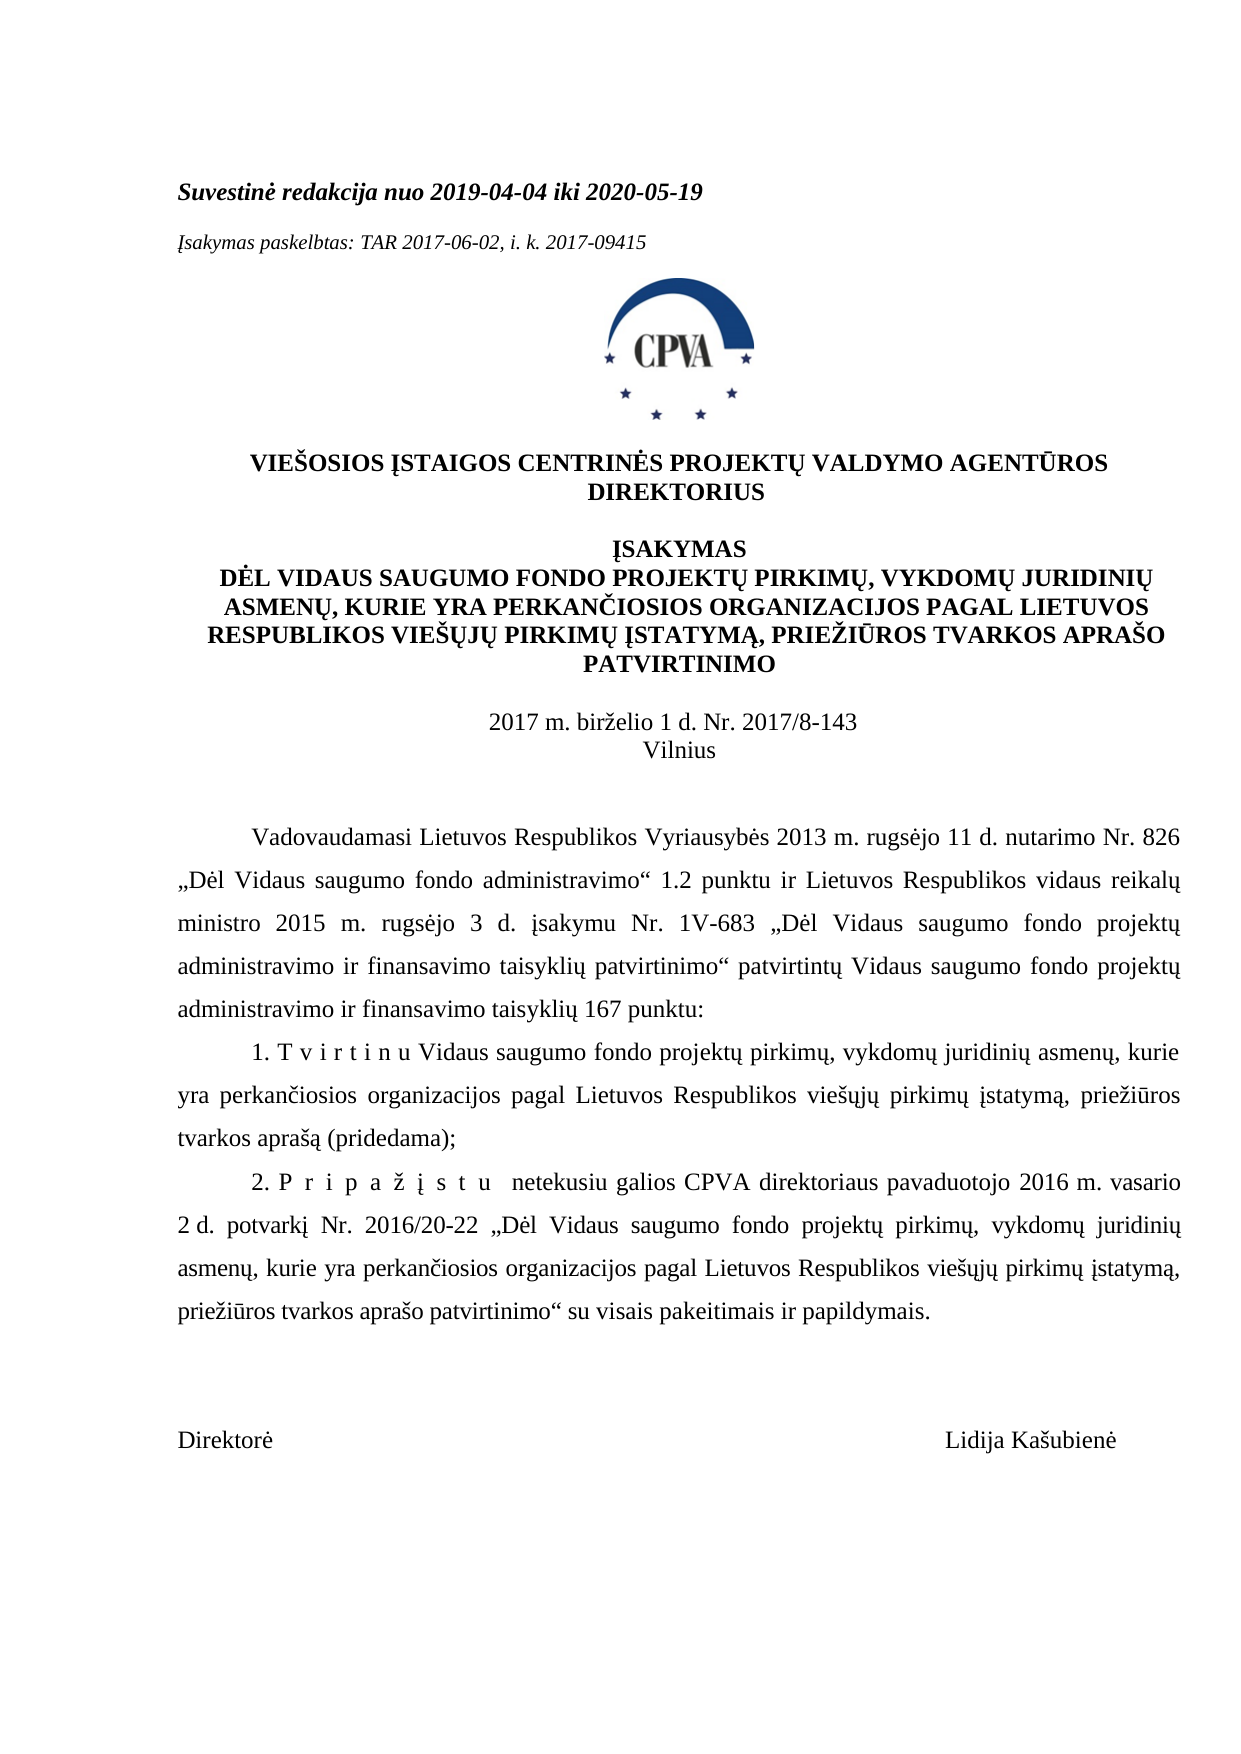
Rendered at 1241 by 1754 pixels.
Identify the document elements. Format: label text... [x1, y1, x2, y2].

text ĮSAKYMAS [177, 534, 1181, 563]
text DĖL VIDAUS SAUGUMO FONDO PROJEKTŲ PIRKIMŲ, VYKDOMŲ JURIDINIŲ ASMENŲ, KURIE YRA PERKANČIOSIOS ORGANIZACIJOS PAGAL LIETUVOS RESPUBLIKOS VIEŠŲJŲ PIRKIMŲ ĮSTATYMĄ, PRIEŽIŪROS TVARKOS APRAŠO [192, 563, 1181, 649]
text PATVIRTINIMO [177, 649, 1181, 678]
text 1. T v i r t i n u Vidaus saugumo fondo projektų pirkimų, vykdomų juridinių asmenų, kurie yra perkančiosios organizacijos pagal Lietuvos Respublikos viešųjų pirkimų įstatymą, priežiūros tvarkos aprašą (pridedama); [177, 1037, 1181, 1152]
text VIEŠOSIOS ĮSTAIGOS CENTRINĖS PROJEKTŲ VALDYMO AGENTŪROS [177, 448, 1181, 477]
text Įsakymas paskelbtas: TAR 2017-06-02, i. k. 2017-09415 [177, 230, 1181, 254]
text 2. Pripažįstu netekusiu galios CPVA direktoriaus pavaduotojo 2016 m. vasario 2 d. potvarkį Nr. 2016/20-22 „Dėl Vidaus saugumo fondo projektų pirkimų, vykdomų juridinių asmenų, kurie yra perkančiosios organizacijos pagal Lietuvos Respublikos viešųjų pirkimų įstatymą, priežiūros tvarkos aprašo patvirtinimo“ su visais pakeitimais ir papildymais. [177, 1167, 1181, 1325]
text DIREKTORIUS [177, 477, 1181, 505]
text Direktorė Lidija Kašubienė [177, 1425, 1181, 1454]
text Vilnius [177, 735, 1181, 764]
text Suvestinė redakcija nuo 2019-04-04 iki 2020-05-19 [177, 177, 1181, 206]
text Vadovaudamasi Lietuvos Respublikos Vyriausybės 2013 m. rugsėjo 11 d. nutarimo Nr. 826 „Dėl Vidaus saugumo fondo administravimo“ 1.2 punktu ir Lietuvos Respublikos vidaus reikalų ministro 2015 m. rugsėjo 3 d. įsakymu Nr. 1V-683 „Dėl Vidaus saugumo fondo projektų administravimo ir finansavimo taisyklių patvirtinimo“ patvirtintų Vidaus saugumo fondo projektų administravimo ir finansavimo taisyklių 167 punktu: [177, 822, 1181, 1023]
text 2017 m. birželio 1 d. Nr. 2017/8-143.. [177, 707, 1181, 735]
